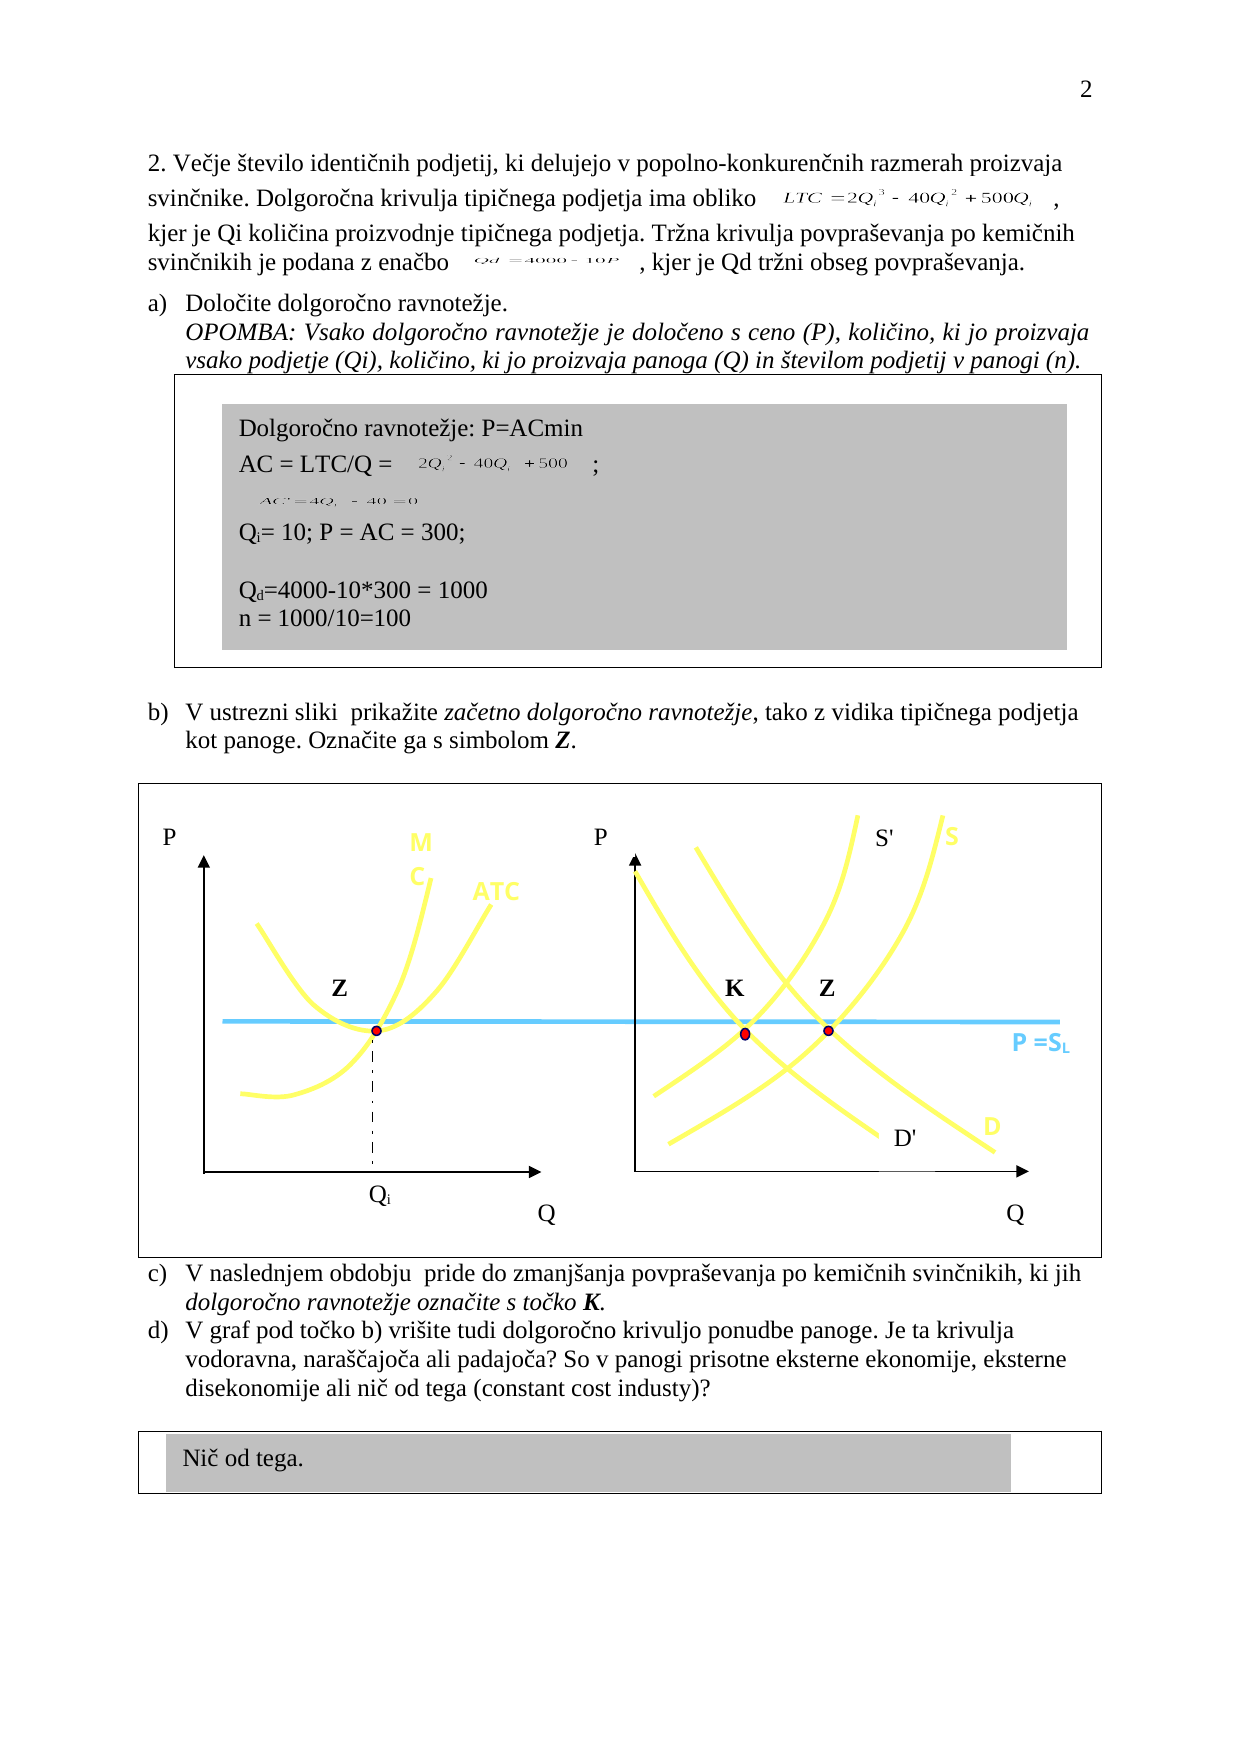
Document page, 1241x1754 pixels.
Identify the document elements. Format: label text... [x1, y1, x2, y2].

text 2. Večje število identičnih podjetij, ki delujejo v popolno-konkurenčnih razmerah proizvaja svinčnike. Dolgoročna krivulja tipičnega podjetja ima obliko , kjer je Qi količina proizvodnje tipičnega podjetja. Tržna krivulja povpraševanja po kemičnih svinčnikih je podana z enačbo , kjer je Qd tržni obseg povpraševanja. [148, 148, 1093, 276]
list Določite dolgoročno ravnotežje. [148, 288, 1093, 317]
text Dolgoročno ravnotežje: P=ACmin [238, 413, 1051, 442]
list V naslednjem obdobju pride do zmanjšanja povpraševanja po kemičnih svinčnikih, ki jih dolgoročno ravnotežje označite s točko K. [148, 1258, 1093, 1316]
list V graf pod točko b) vrišite tudi dolgoročno krivuljo ponudbe panoge. Je ta krivulja vodoravna, naraščajoča ali padajoča? So v panogi prisotne eksterne ekonomije, eksterne disekonomije ali nič od tega (constant cost industy)? [148, 1316, 1093, 1402]
text OPOMBA: Vsako dolgoročno ravnotežje je določeno s ceno (P), količino, ki jo proizvaja vsako podjetje (Qi), količino, ki jo proizvaja panoga (Q) in številom podjetij v panogi (n). [185, 317, 1093, 374]
text AC = LTC/Q = ; [238, 442, 1051, 484]
text Qd=4000-10*300 = 1000 [238, 575, 1051, 603]
text Qi= 10; P = AC = 300; [238, 517, 1051, 546]
list V ustrezni sliki prikažite začetno dolgoročno ravnotežje, tako z vidika tipičnega podjetja kot panoge. Označite ga s simbolom Z. [148, 697, 1093, 754]
text Nič od tega. [182, 1443, 994, 1472]
text n = 1000/10=100 [238, 603, 1051, 632]
